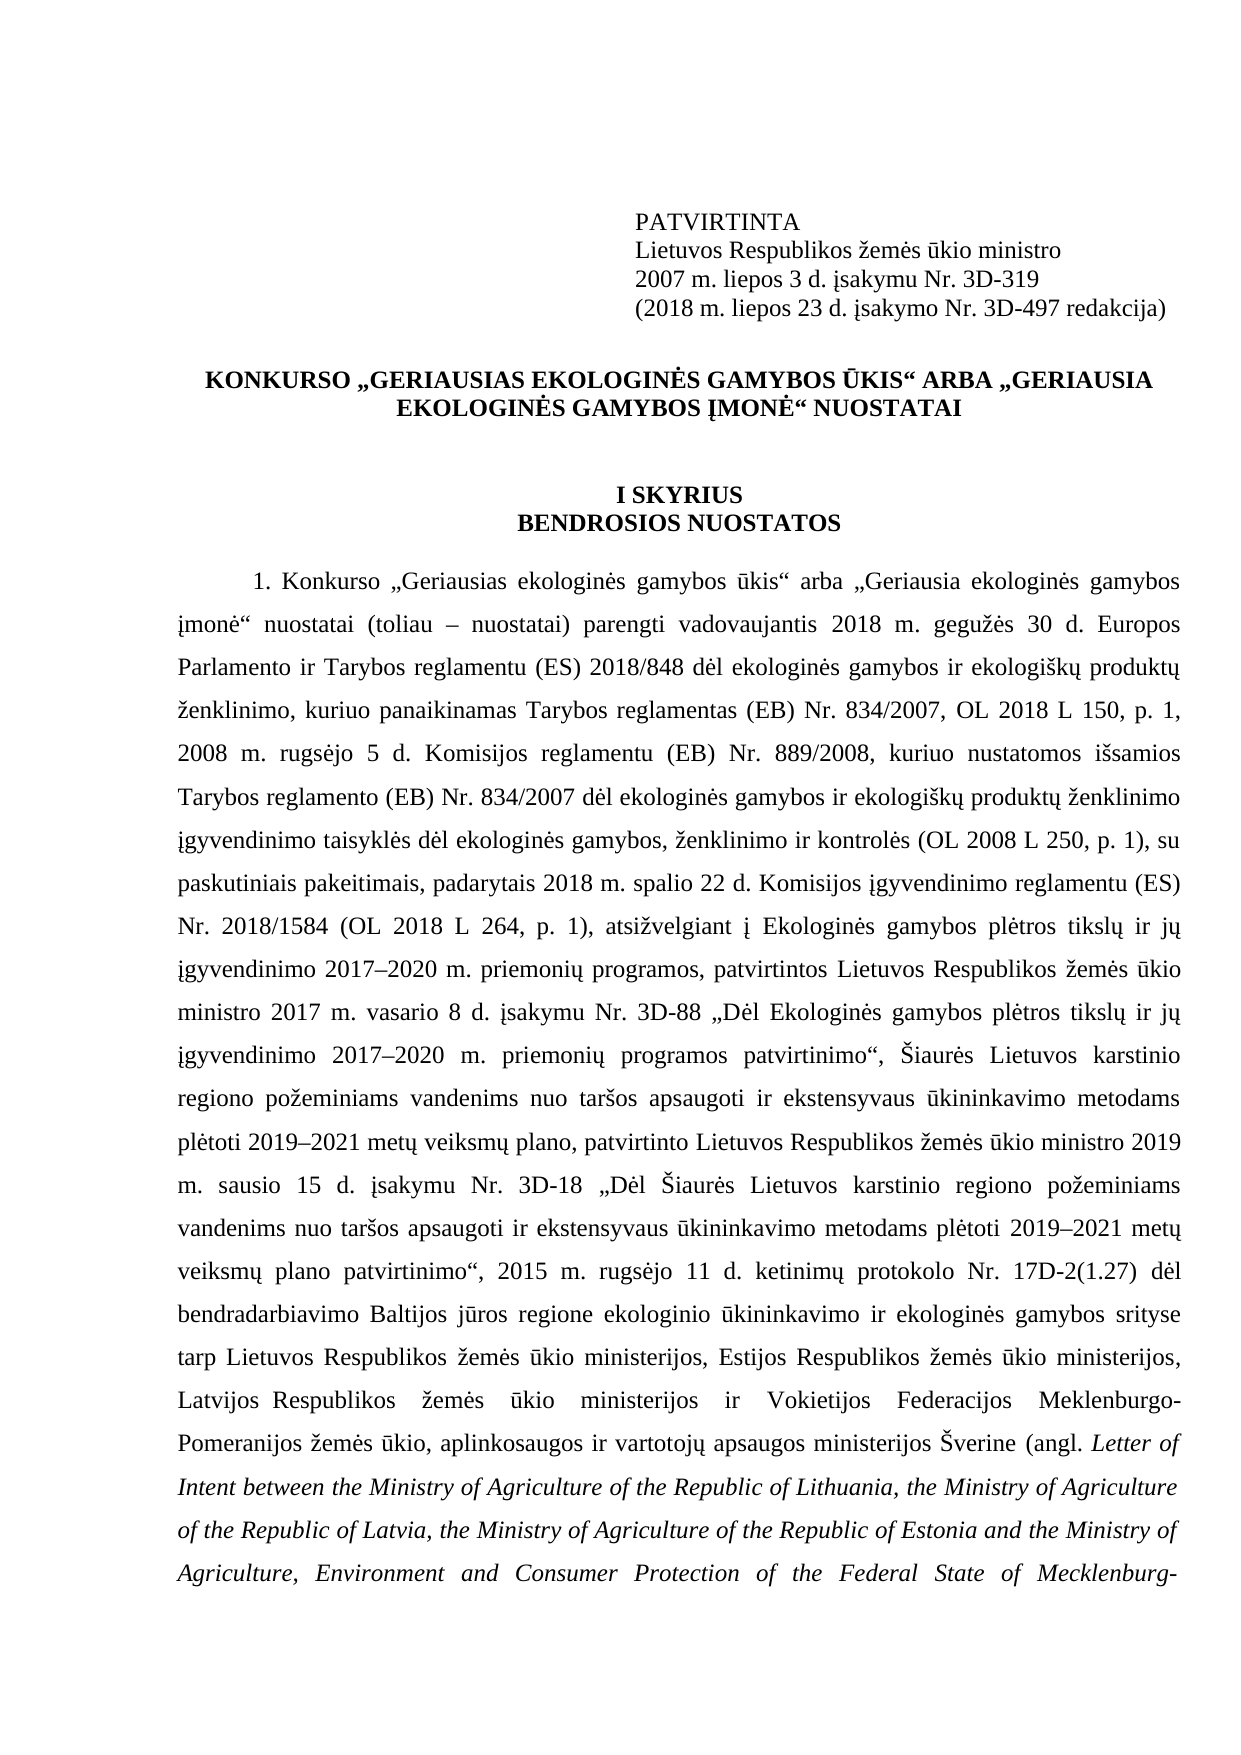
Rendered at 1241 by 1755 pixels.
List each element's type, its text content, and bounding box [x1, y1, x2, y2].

text BENDROSIOS NUOSTATOS [177, 508, 1181, 537]
text KONKURSO „GERIAUSIAS EKOLOGINĖS GAMYBOS ŪKIS“ ARBA „GERIAUSIA EKOLOGINĖS GAMYBOS ĮMONĖ“ NUOSTATAI [177, 365, 1181, 422]
text I SKYRIUS [177, 480, 1181, 508]
text PATVIRTINTA [635, 207, 1181, 235]
text 2007 m. liepos 3 d. įsakymu Nr. 3D-319 [635, 264, 1181, 293]
text 1. Konkurso „Geriausias ekologinės gamybos ūkis“ arba „Geriausia ekologinės gamybos įmonė“ nuostatai (toliau – nuostatai) parengti vadovaujantis 2018 m. gegužės 30 d. Europos Parlamento ir Tarybos reglamentu (ES) 2018/848 dėl ekologinės gamybos ir ekologiškų produktų ženklinimo, kuriuo panaikinamas Tarybos reglamentas (EB) Nr. 834/2007, OL 2018 L 150, p. 1, 2008 m. rugsėjo 5 d. Komisijos reglamentu (EB) Nr. 889/2008, kuriuo nustatomos išsamios Tarybos reglamento (EB) Nr. 834/2007 dėl ekologinės gamybos ir ekologiškų produktų ženklinimo įgyvendinimo taisyklės dėl ekologinės gamybos, ženklinimo ir kontrolės (OL 2008 L 250, p. 1), su paskutiniais pakeitimais, padarytais 2018 m. spalio 22 d. Komisijos įgyvendinimo reglamentu (ES) Nr. 2018/1584 (OL 2018 L 264, p. 1), atsižvelgiant į Ekologinės gamybos plėtros tikslų ir jų įgyvendinimo 2017–2020 m. priemonių programos, patvirtintos Lietuvos Respublikos žemės ūkio ministro 2017 m. vasario 8 d. įsakymu Nr. 3D-88 „Dėl Ekologinės gamybos plėtros tikslų ir jų įgyvendinimo 2017–2020 m. priemonių programos patvirtinimo“, Šiaurės Lietuvos karstinio regiono požeminiams vandenims nuo taršos apsaugoti ir ekstensyvaus ūkininkavimo metodams plėtoti 2019–2021 metų veiksmų plano, patvirtinto Lietuvos Respublikos žemės ūkio ministro 2019 m. sausio 15 d. įsakymu Nr. 3D-18 „Dėl Šiaurės Lietuvos karstinio regiono požeminiams vandenims nuo taršos apsaugoti ir ekstensyvaus ūkininkavimo metodams plėtoti 2019–2021 metų veiksmų plano patvirtinimo“, 2015 m. rugsėjo 11 d. ketinimų protokolo Nr. 17D-2(1.27) dėl bendradarbiavimo Baltijos jūros regione ekologinio ūkininkavimo ir ekologinės gamybos srityse tarp Lietuvos Respublikos žemės ūkio ministerijos, Estijos Respublikos žemės ūkio ministerijos, Latvijos Respublikos žemės ūkio ministerijos ir Vokietijos Federacijos Meklenburgo-Pomeranijos žemės ūkio, aplinkosaugos ir vartotojų apsaugos ministerijos Šverine (angl. Letter of Intent between the Ministry of Agriculture of the Republic of Lithuania, the Ministry of Agriculture of the Republic of Latvia, the Ministry of Agriculture of the Republic of Estonia and the Ministry of Agriculture, Environment and Consumer Protection of the Federal State of Mecklenburg- [177, 566, 1181, 1587]
text (2018 m. liepos 23 d. įsakymo Nr. 3D-497 redakcija) [635, 293, 1181, 322]
text Lietuvos Respublikos žemės ūkio ministro [635, 235, 1181, 264]
